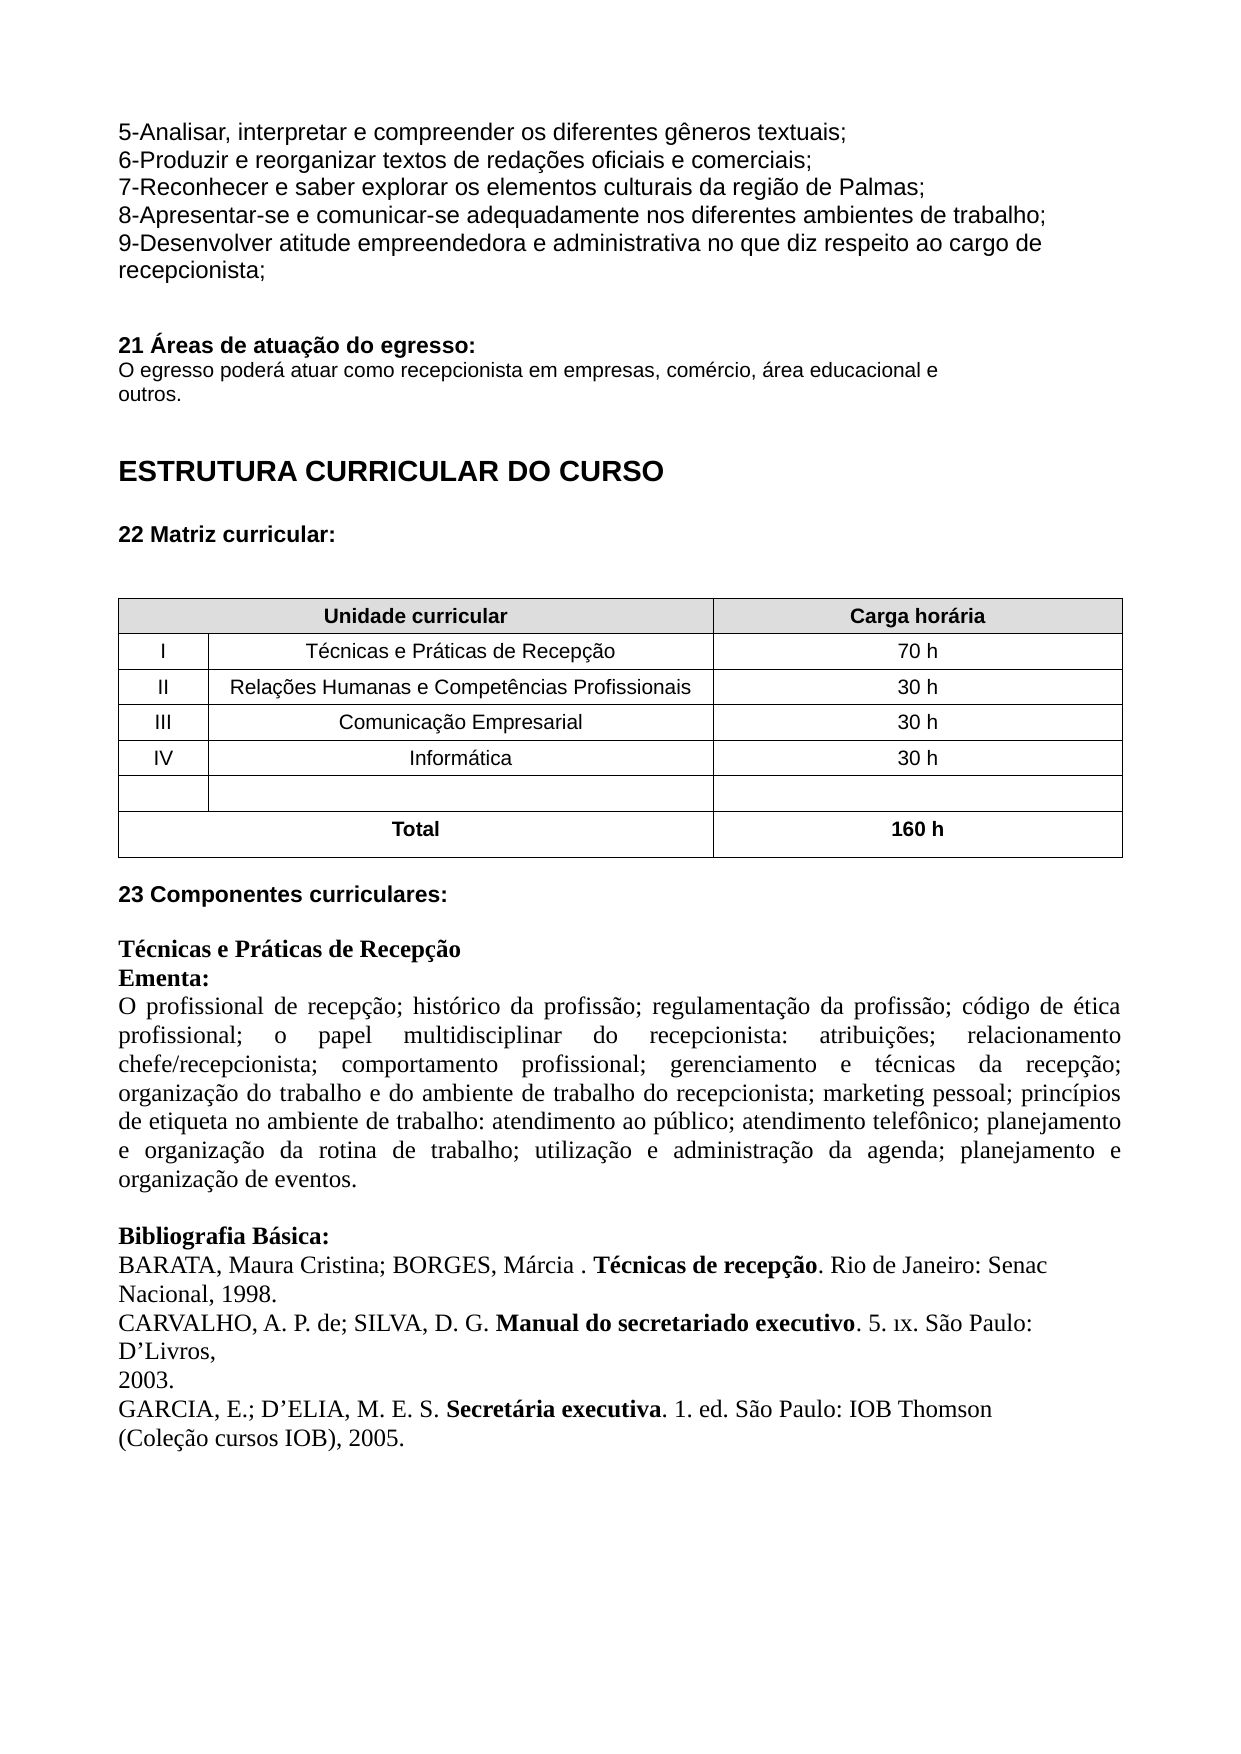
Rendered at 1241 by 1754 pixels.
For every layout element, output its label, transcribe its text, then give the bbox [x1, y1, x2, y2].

table_cell 160 h [714, 812, 1122, 857]
subtitle 23 Componentes curriculares: [118, 881, 1122, 908]
table_cell Comunicação Empresarial [209, 705, 713, 740]
table_cell [714, 776, 1122, 811]
table_cell III [119, 705, 208, 740]
table_cell 30 h [714, 741, 1122, 775]
text GARCIA, E.; D’ELIA, M. E. S. Secretária executiva. 1. ed. São Paulo: IOB Thomson [118, 1394, 1122, 1423]
text (Coleção cursos IOB), 2005. [118, 1423, 1122, 1451]
subtitle ESTRUTURA CURRICULAR DO CURSO [118, 454, 1122, 487]
table_cell Total [119, 812, 713, 857]
table_cell Técnicas e Práticas de Recepção [209, 634, 713, 669]
text Nacional, 1998. [118, 1279, 1122, 1308]
text O profissional de recepção; histórico da profissão; regulamentação da profissão; código de ética profissional; o papel multidisciplinar do recepcionista: atribuições; relacionamento chefe/recepcionista; comportamento profissional; gerenciamento e técnicas da recepção; organização do trabalho e do ambiente de trabalho do recepcionista; marketing pessoal; princípios de etiqueta no ambiente de trabalho: atendimento ao público; atendimento telefônico; planejamento e organização da rotina de trabalho; utilização e administração da agenda; planejamento e organização de eventos. [118, 991, 1122, 1193]
table_cell II [119, 670, 208, 704]
text BARATA, Maura Cristina; BORGES, Márcia . Técnicas de recepção. Rio de Janeiro: Senac [118, 1250, 1122, 1279]
text O egresso poderá atuar como recepcionista em empresas, comércio, área educacional e [118, 358, 1122, 382]
text Técnicas e Práticas de Recepção [118, 934, 1122, 963]
subtitle 21 Áreas de atuação do egresso: [118, 332, 1122, 358]
text 7-Reconhecer e saber explorar os elementos culturais da região de Palmas; [118, 173, 1122, 201]
table_cell Relações Humanas e Competências Profissionais [209, 670, 713, 704]
table_header Carga horária [714, 599, 1122, 633]
text 8-Apresentar-se e comunicar-se adequadamente nos diferentes ambientes de trabalho; [118, 201, 1122, 228]
table_cell 70 h [714, 634, 1122, 669]
table_cell 30 h [714, 705, 1122, 740]
table_cell [119, 776, 208, 811]
text 5-Analisar, interpretar e compreender os diferentes gêneros textuais; [118, 118, 1122, 146]
text 9-Desenvolver atitude empreendedora e administrativa no que diz respeito ao cargo de recepcionista; [118, 228, 1122, 284]
subtitle 22 Matriz curricular: [118, 521, 1122, 547]
text CARVALHO, A. P. de; SILVA, D. G. Manual do secretariado executivo. 5. ıx. São Paulo: D’Livros, [118, 1308, 1122, 1365]
text 6-Produzir e reorganizar textos de redações oficiais e comerciais; [118, 146, 1122, 173]
table_cell Informática [209, 741, 713, 775]
text Ementa: [118, 963, 1122, 991]
table_cell [209, 776, 713, 811]
table_cell IV [119, 741, 208, 775]
text outros. [118, 382, 1122, 406]
table_header Unidade curricular [119, 599, 713, 633]
table_cell I [119, 634, 208, 669]
table_cell 30 h [714, 670, 1122, 704]
text Bibliografia Básica: [118, 1221, 1122, 1250]
text 2003. [118, 1365, 1122, 1394]
